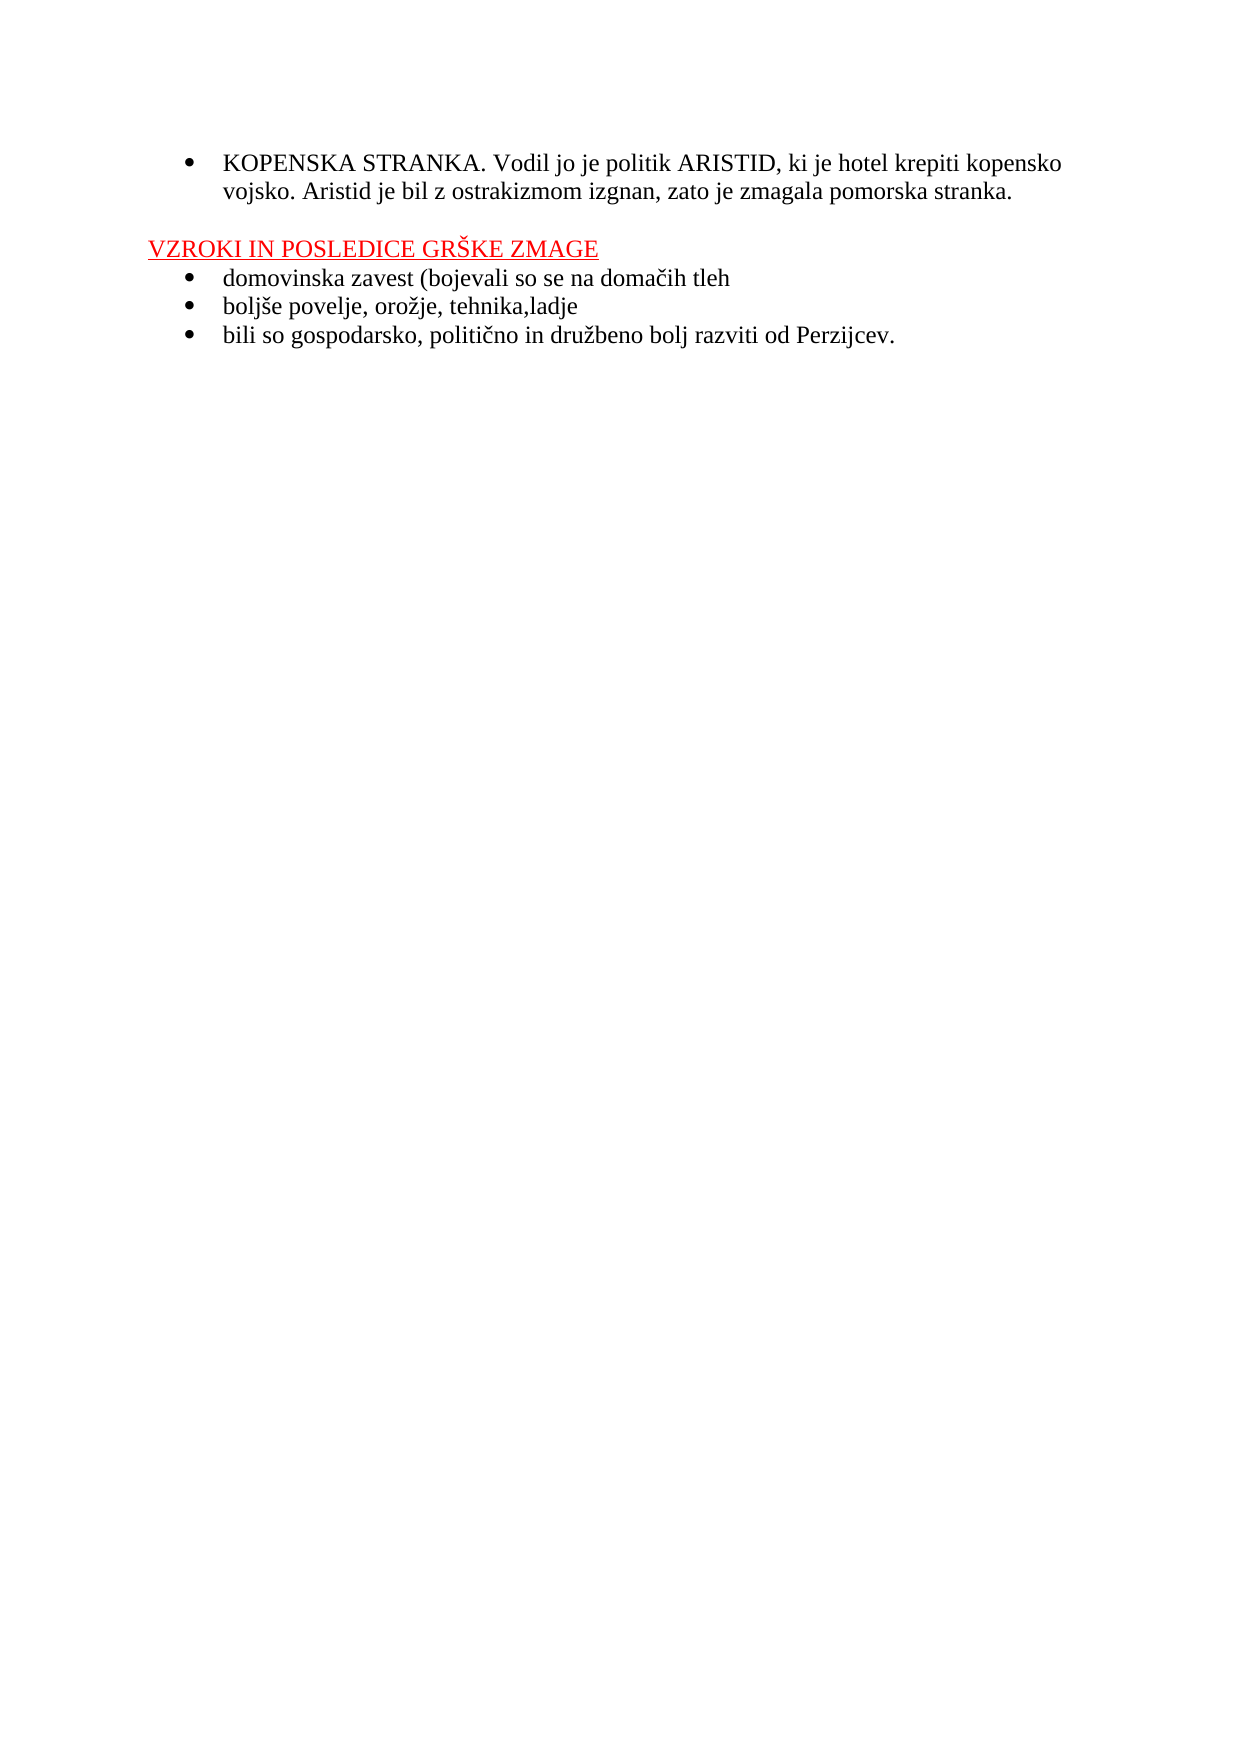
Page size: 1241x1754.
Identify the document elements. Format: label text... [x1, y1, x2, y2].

list domovinska zavest (bojevali so se na domačih tleh [185, 263, 1093, 291]
list KOPENSKA STRANKA. Vodil jo je politik ARISTID, ki je hotel krepiti kopensko vojsko. Aristid je bil z ostrakizmom izgnan, zato je zmagala pomorska stranka. [185, 148, 1093, 234]
list bili so gospodarsko, politično in družbeno bolj razviti od Perzijcev. [185, 320, 1093, 349]
list boljše povelje, orožje, tehnika,ladje [185, 291, 1093, 320]
text VZROKI IN POSLEDICE GRŠKE ZMAGE [148, 234, 1093, 263]
